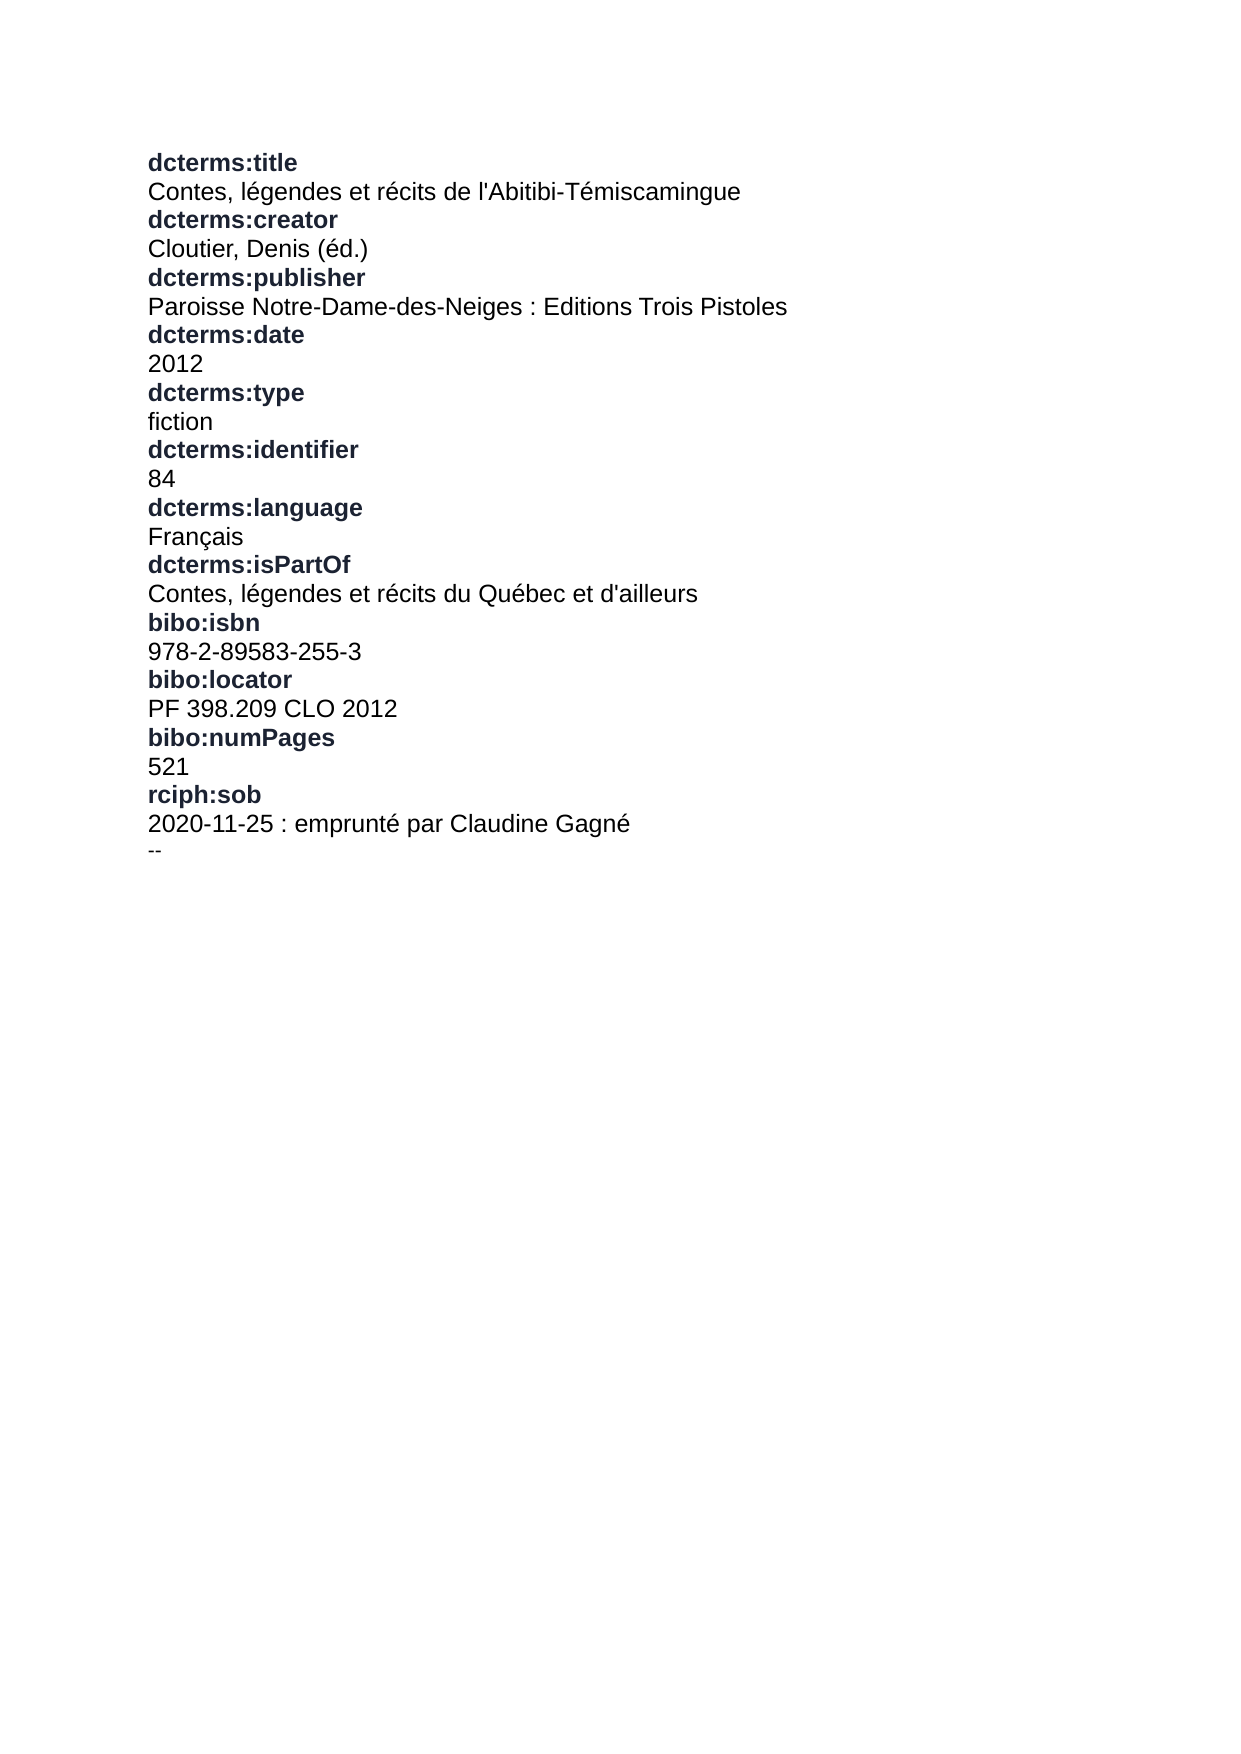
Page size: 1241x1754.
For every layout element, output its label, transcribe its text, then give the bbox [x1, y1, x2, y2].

text -- [148, 838, 1092, 862]
text 2012 [148, 349, 1092, 378]
text dcterms:date [148, 320, 1092, 349]
text rciph:sob [148, 780, 1092, 809]
text 2020-11-25 : emprunté par Claudine Gagné [148, 809, 1092, 838]
text dcterms:identifier [148, 435, 1092, 464]
text Contes, légendes et récits de l'Abitibi-Témiscamingue [148, 176, 1092, 205]
text Contes, légendes et récits du Québec et d'ailleurs [148, 579, 1092, 608]
text 521 [148, 751, 1092, 780]
text dcterms:title [148, 148, 1092, 176]
text bibo:isbn [148, 608, 1092, 636]
text Cloutier, Denis (éd.) [148, 234, 1092, 263]
text dcterms:language [148, 493, 1092, 521]
text 978-2-89583-255-3 [148, 636, 1092, 665]
text 84 [148, 464, 1092, 493]
text fiction [148, 406, 1092, 435]
text bibo:locator [148, 665, 1092, 694]
text dcterms:isPartOf [148, 550, 1092, 579]
text dcterms:publisher [148, 263, 1092, 291]
text Paroisse Notre-Dame-des-Neiges : Editions Trois Pistoles [148, 291, 1092, 320]
text dcterms:type [148, 378, 1092, 406]
text bibo:numPages [148, 723, 1092, 751]
text Français [148, 521, 1092, 550]
text PF 398.209 CLO 2012 [148, 694, 1092, 723]
text dcterms:creator [148, 205, 1092, 234]
